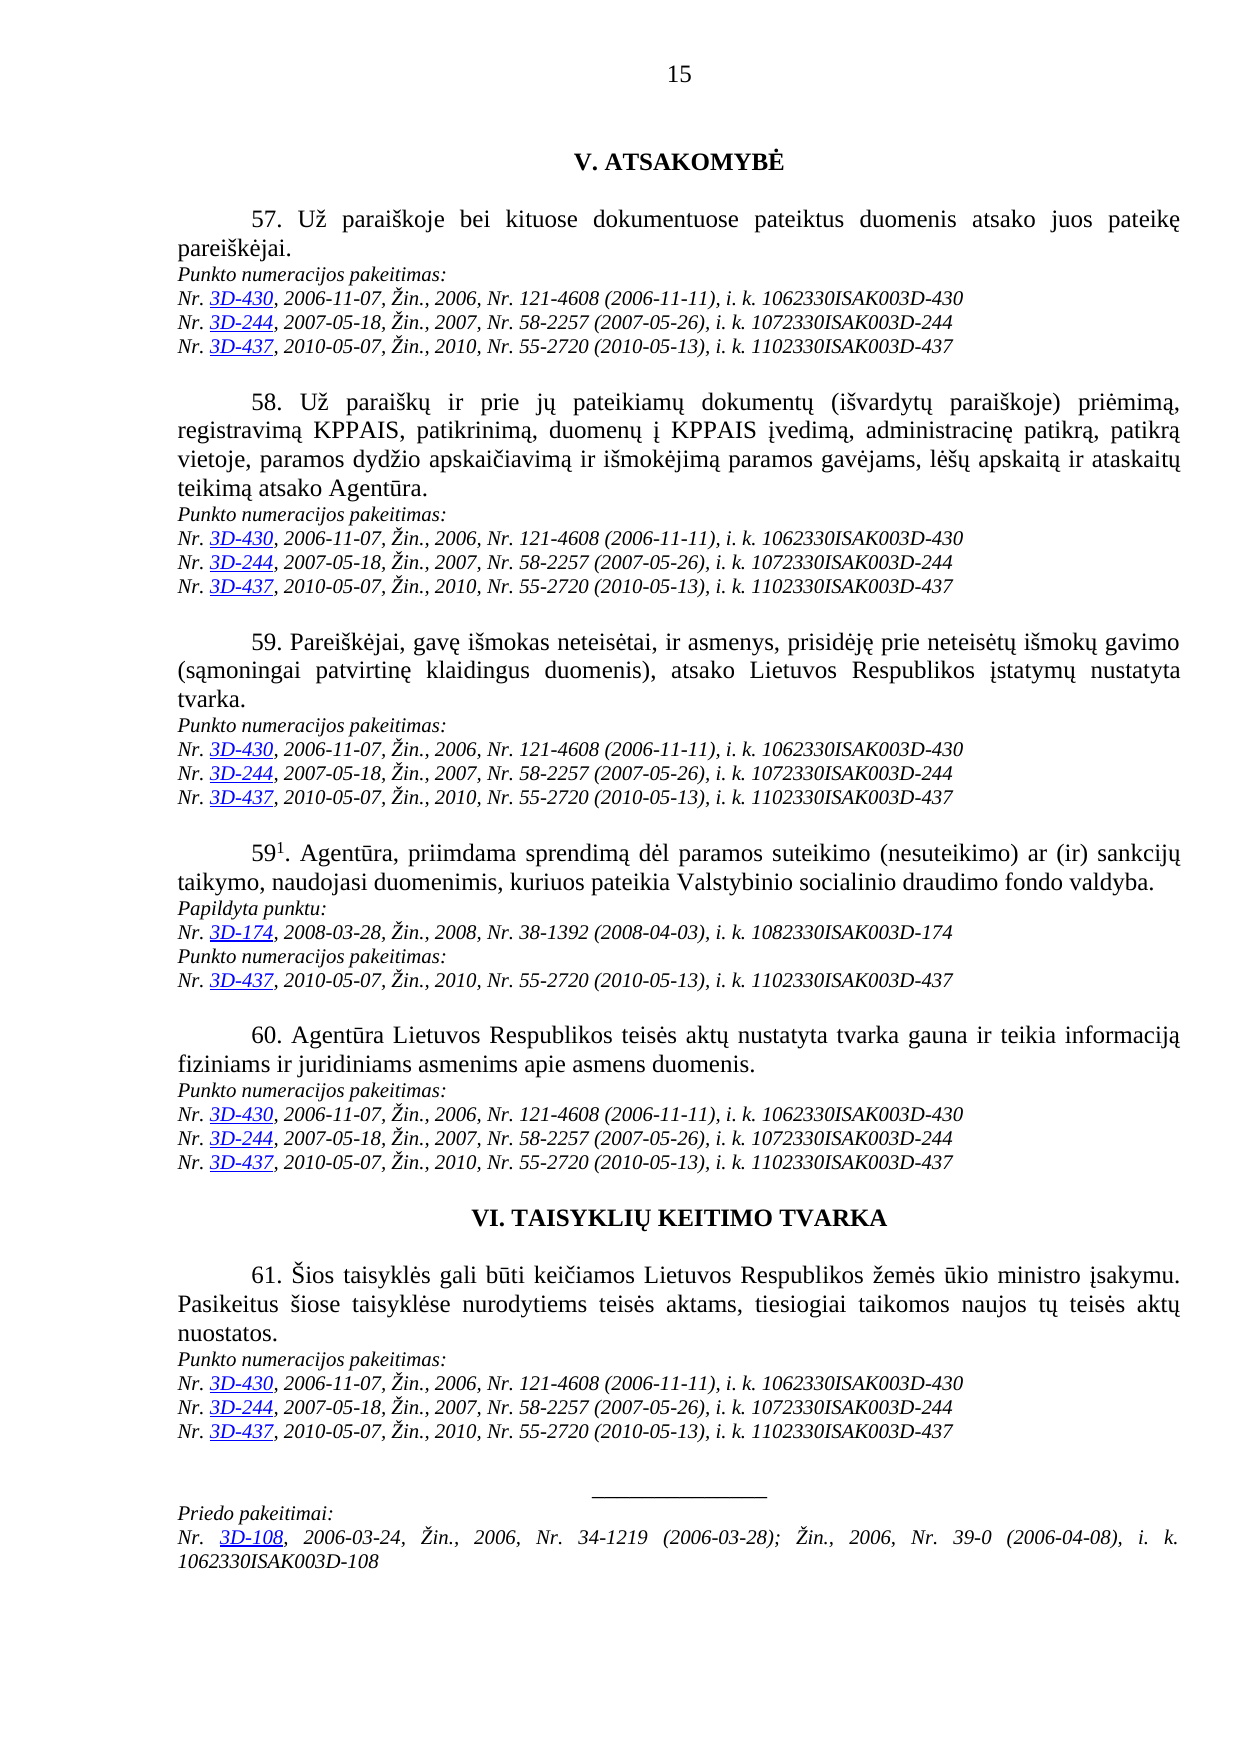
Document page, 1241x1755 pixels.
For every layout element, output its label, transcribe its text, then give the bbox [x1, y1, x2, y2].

text Nr. 3D-437, 2010-05-07, Žin., 2010, Nr. 55-2720 (2010-05-13), i. k. 1102330ISAK003D-437 [177, 1419, 1181, 1443]
text Punkto numeracijos pakeitimas: [177, 262, 1181, 286]
text 61. Šios taisyklės gali būti keičiamos Lietuvos Respublikos žemės ūkio ministro įsakymu. Pasikeitus šiose taisyklėse nurodytiems teisės aktams, tiesiogiai taikomos naujos tų teisės aktų nuostatos. [177, 1261, 1181, 1347]
text 58. Už paraiškų ir prie jų pateikiamų dokumentų (išvardytų paraiškoje) priėmimą, registravimą KPPAIS, patikrinimą, duomenų į KPPAIS įvedimą, administracinę patikrą, patikrą vietoje, paramos dydžio apskaičiavimą ir išmokėjimą paramos gavėjams, lėšų apskaitą ir ataskaitų teikimą atsako Agentūra. [177, 387, 1181, 502]
text Punkto numeracijos pakeitimas: [177, 502, 1181, 526]
text Nr. 3D-430, 2006-11-07, Žin., 2006, Nr. 121-4608 (2006-11-11), i. k. 1062330ISAK003D-430 [177, 286, 1181, 310]
text Nr. 3D-244, 2007-05-18, Žin., 2007, Nr. 58-2257 (2007-05-26), i. k. 1072330ISAK003D-244 [177, 310, 1181, 334]
text 591. Agentūra, priimdama sprendimą dėl paramos suteikimo (nesuteikimo) ar (ir) sankcijų taikymo, naudojasi duomenimis, kuriuos pateikia Valstybinio socialinio draudimo fondo valdyba. [177, 838, 1181, 896]
text Nr. 3D-244, 2007-05-18, Žin., 2007, Nr. 58-2257 (2007-05-26), i. k. 1072330ISAK003D-244 [177, 1395, 1181, 1419]
text Nr. 3D-430, 2006-11-07, Žin., 2006, Nr. 121-4608 (2006-11-11), i. k. 1062330ISAK003D-430 [177, 1371, 1181, 1395]
text ______________ [177, 1472, 1181, 1501]
text Nr. 3D-437, 2010-05-07, Žin., 2010, Nr. 55-2720 (2010-05-13), i. k. 1102330ISAK003D-437 [177, 785, 1181, 809]
text 59. Pareiškėjai, gavę išmokas neteisėtai, ir asmenys, prisidėję prie neteisėtų išmokų gavimo (sąmoningai patvirtinę klaidingus duomenis), atsako Lietuvos Respublikos įstatymų nustatyta tvarka. [177, 627, 1181, 713]
text Punkto numeracijos pakeitimas: [177, 1078, 1181, 1102]
text Nr. 3D-174, 2008-03-28, Žin., 2008, Nr. 38-1392 (2008-04-03), i. k. 1082330ISAK003D-174 [177, 920, 1181, 944]
text VI. TAISYKLIŲ KEITIMO TVARKA [177, 1203, 1181, 1232]
text Nr. 3D-108, 2006-03-24, Žin., 2006, Nr. 34-1219 (2006-03-28); Žin., 2006, Nr. 39-0 (2006-04-08), i. k. 1062330ISAK003D-108 [177, 1525, 1181, 1573]
text Nr. 3D-244, 2007-05-18, Žin., 2007, Nr. 58-2257 (2007-05-26), i. k. 1072330ISAK003D-244 [177, 550, 1181, 574]
text Punkto numeracijos pakeitimas: [177, 944, 1181, 968]
text Nr. 3D-437, 2010-05-07, Žin., 2010, Nr. 55-2720 (2010-05-13), i. k. 1102330ISAK003D-437 [177, 334, 1181, 358]
text Punkto numeracijos pakeitimas: [177, 1347, 1181, 1371]
text Nr. 3D-430, 2006-11-07, Žin., 2006, Nr. 121-4608 (2006-11-11), i. k. 1062330ISAK003D-430 [177, 1102, 1181, 1126]
text Nr. 3D-244, 2007-05-18, Žin., 2007, Nr. 58-2257 (2007-05-26), i. k. 1072330ISAK003D-244 [177, 1126, 1181, 1150]
text 57. Už paraiškoje bei kituose dokumentuose pateiktus duomenis atsako juos pateikę pareiškėjai. [177, 204, 1181, 262]
text Papildyta punktu: [177, 896, 1181, 920]
text 60. Agentūra Lietuvos Respublikos teisės aktų nustatyta tvarka gauna ir teikia informaciją fiziniams ir juridiniams asmenims apie asmens duomenis. [177, 1021, 1181, 1078]
text Priedo pakeitimai: [177, 1501, 1181, 1525]
text Nr. 3D-437, 2010-05-07, Žin., 2010, Nr. 55-2720 (2010-05-13), i. k. 1102330ISAK003D-437 [177, 1150, 1181, 1174]
text Nr. 3D-244, 2007-05-18, Žin., 2007, Nr. 58-2257 (2007-05-26), i. k. 1072330ISAK003D-244 [177, 761, 1181, 785]
text Nr. 3D-437, 2010-05-07, Žin., 2010, Nr. 55-2720 (2010-05-13), i. k. 1102330ISAK003D-437 [177, 968, 1181, 992]
text Nr. 3D-437, 2010-05-07, Žin., 2010, Nr. 55-2720 (2010-05-13), i. k. 1102330ISAK003D-437 [177, 574, 1181, 598]
text V. ATSAKOMYBĖ [177, 147, 1181, 176]
text Nr. 3D-430, 2006-11-07, Žin., 2006, Nr. 121-4608 (2006-11-11), i. k. 1062330ISAK003D-430 [177, 737, 1181, 761]
text Punkto numeracijos pakeitimas: [177, 713, 1181, 737]
text Nr. 3D-430, 2006-11-07, Žin., 2006, Nr. 121-4608 (2006-11-11), i. k. 1062330ISAK003D-430 [177, 526, 1181, 550]
